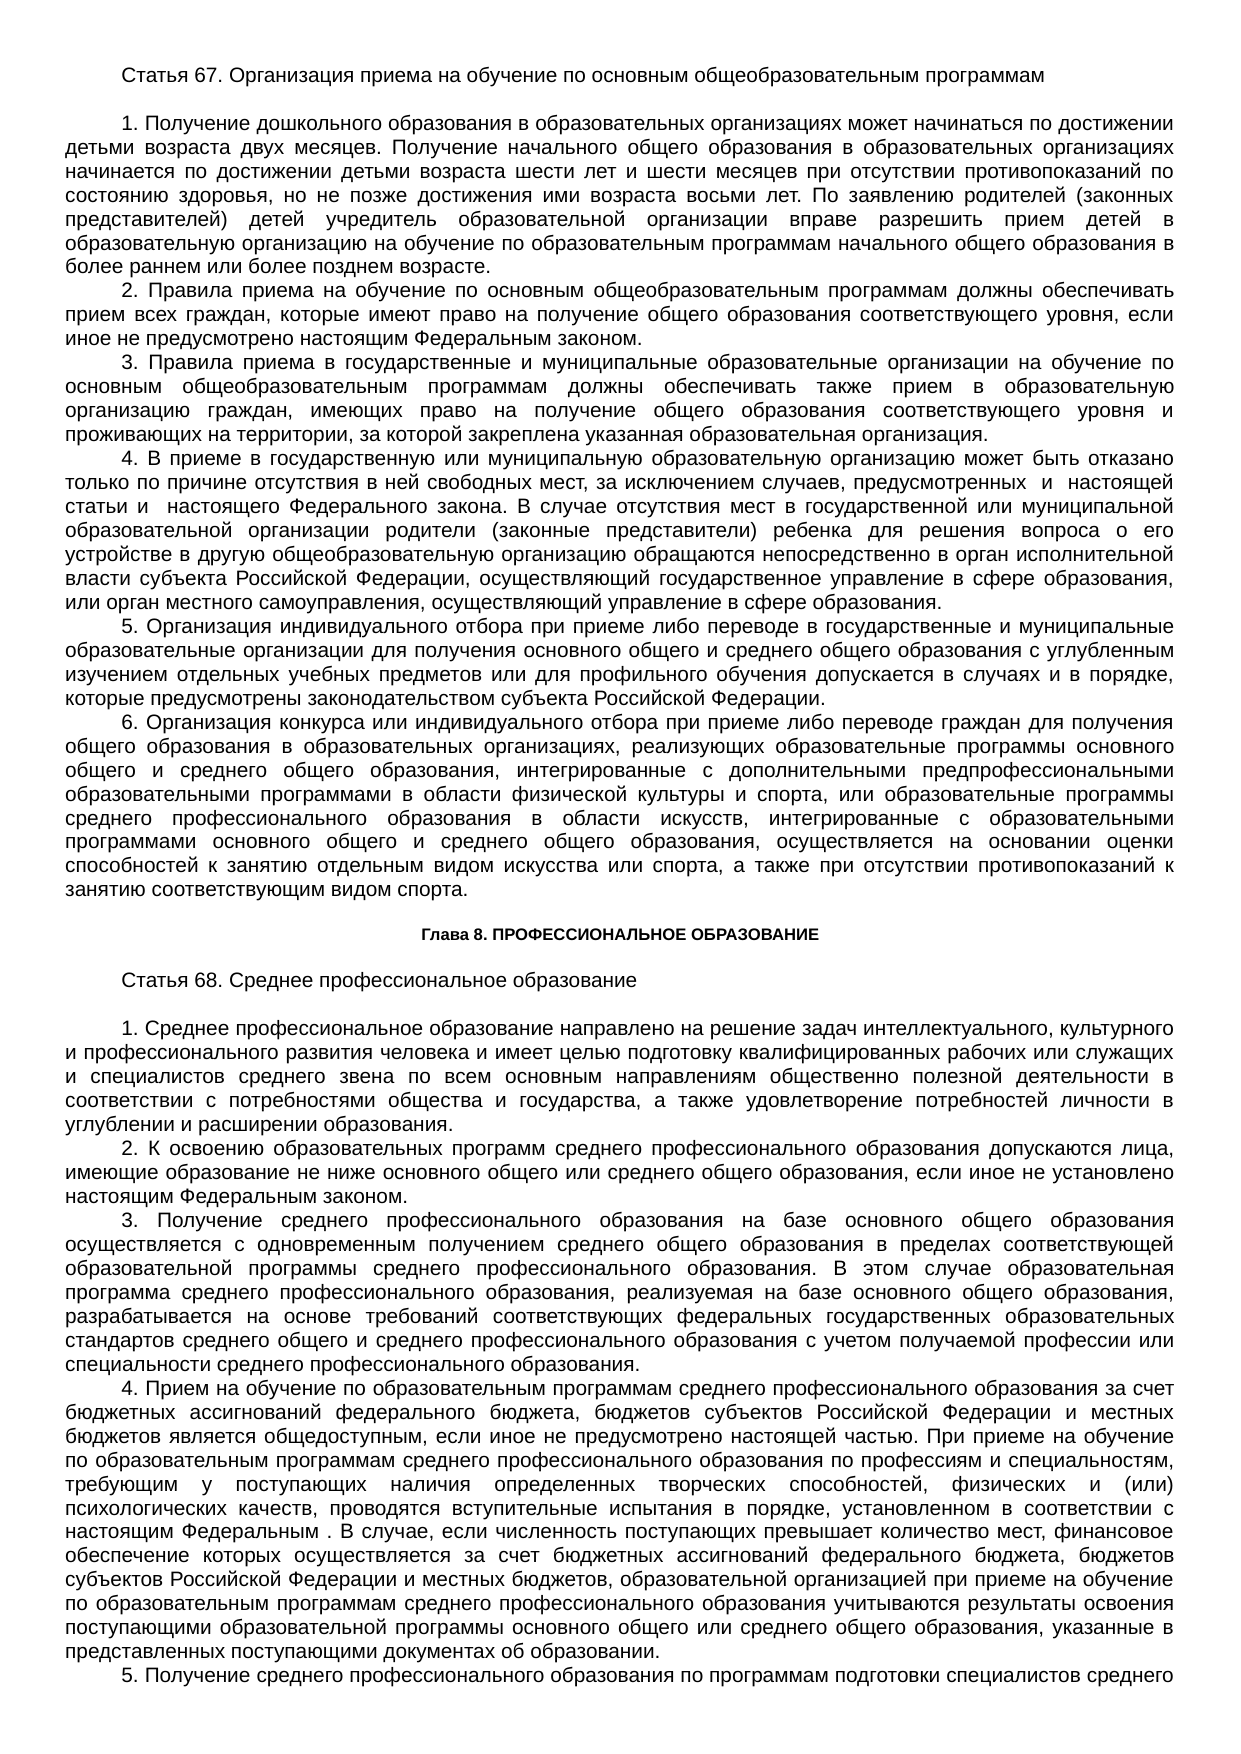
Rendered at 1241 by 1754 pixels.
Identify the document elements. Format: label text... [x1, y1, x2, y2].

text 5. Организация индивидуального отбора при приеме либо переводе в государственные и муниципальные образовательные организации для получения основного общего и среднего общего образования с углубленным изучением отдельных учебных предметов или для профильного обучения допускается в случаях и в порядке, которые предусмотрены законодательством субъекта Российской Федерации. [65, 614, 1175, 709]
text Статья 68. Среднее профессиональное образование [65, 968, 1175, 992]
text 3. Правила приема в государственные и муниципальные образовательные организации на обучение по основным общеобразовательным программам должны обеспечивать также прием в образовательную организацию граждан, имеющих право на получение общего образования соответствующего уровня и проживающих на территории, за которой закреплена указанная образовательная организация. [65, 350, 1175, 446]
text 3. Получение среднего профессионального образования на базе основного общего образования осуществляется с одновременным получением среднего общего образования в пределах соответствующей образовательной программы среднего профессионального образования. В этом случае образовательная программа среднего профессионального образования, реализуемая на базе основного общего образования, разрабатывается на основе требований соответствующих федеральных государственных образовательных стандартов среднего общего и среднего профессионального образования с учетом получаемой профессии или специальности среднего профессионального образования. [65, 1208, 1175, 1376]
text 4. Прием на обучение по образовательным программам среднего профессионального образования за счет бюджетных ассигнований федерального бюджета, бюджетов субъектов Российской Федерации и местных бюджетов является общедоступным, если иное не предусмотрено настоящей частью. При приеме на обучение по образовательным программам среднего профессионального образования по профессиям и специальностям, требующим у поступающих наличия определенных творческих способностей, физических и (или) психологических качеств, проводятся вступительные испытания в порядке, установленном в соответствии с настоящим Федеральным . В случае, если численность поступающих превышает количество мест, финансовое обеспечение которых осуществляется за счет бюджетных ассигнований федерального бюджета, бюджетов субъектов Российской Федерации и местных бюджетов, образовательной организацией при приеме на обучение по образовательным программам среднего профессионального образования учитываются результаты освоения поступающими образовательной программы основного общего или среднего общего образования, указанные в представленных поступающими документах об образовании. [65, 1376, 1175, 1663]
text 6. Организация конкурса или индивидуального отбора при приеме либо переводе граждан для получения общего образования в образовательных организациях, реализующих образовательные программы основного общего и среднего общего образования, интегрированные с дополнительными предпрофессиональными образовательными программами в области физической культуры и спорта, или образовательные программы среднего профессионального образования в области искусств, интегрированные с образовательными программами основного общего и среднего общего образования, осуществляется на основании оценки способностей к занятию отдельным видом искусства или спорта, а также при отсутствии противопоказаний к занятию соответствующим видом спорта. [65, 709, 1175, 901]
text 1. Среднее профессиональное образование направлено на решение задач интеллектуального, культурного и профессионального развития человека и имеет целью подготовку квалифицированных рабочих или служащих и специалистов среднего звена по всем основным направлениям общественно полезной деятельности в соответствии с потребностями общества и государства, а также удовлетворение потребностей личности в углублении и расширении образования. [65, 1016, 1175, 1136]
text 1. Получение дошкольного образования в образовательных организациях может начинаться по достижении детьми возраста двух месяцев. Получение начального общего образования в образовательных организациях начинается по достижении детьми возраста шести лет и шести месяцев при отсутствии противопоказаний по состоянию здоровья, но не позже достижения ими возраста восьми лет. По заявлению родителей (законных представителей) детей учредитель образовательной организации вправе разрешить прием детей в образовательную организацию на обучение по образовательным программам начального общего образования в более раннем или более позднем возрасте. [65, 111, 1175, 278]
text Глава 8. ПРОФЕССИОНАЛЬНОЕ ОБРАЗОВАНИЕ [65, 925, 1175, 944]
text Статья 67. Организация приема на обучение по основным общеобразовательным программам [65, 63, 1175, 87]
text 2. К освоению образовательных программ среднего профессионального образования допускаются лица, имеющие образование не ниже основного общего или среднего общего образования, если иное не установлено настоящим Федеральным законом. [65, 1136, 1175, 1208]
text 4. В приеме в государственную или муниципальную образовательную организацию может быть отказано только по причине отсутствия в ней свободных мест, за исключением случаев, предусмотренных и настоящей статьи и настоящего Федерального закона. В случае отсутствия мест в государственной или муниципальной образовательной организации родители (законные представители) ребенка для решения вопроса о его устройстве в другую общеобразовательную организацию обращаются непосредственно в орган исполнительной власти субъекта Российской Федерации, осуществляющий государственное управление в сфере образования, или орган местного самоуправления, осуществляющий управление в сфере образования. [65, 446, 1175, 614]
text 2. Правила приема на обучение по основным общеобразовательным программам должны обеспечивать прием всех граждан, которые имеют право на получение общего образования соответствующего уровня, если иное не предусмотрено настоящим Федеральным законом. [65, 278, 1175, 350]
text 5. Получение среднего профессионального образования по программам подготовки специалистов среднего [65, 1663, 1175, 1687]
